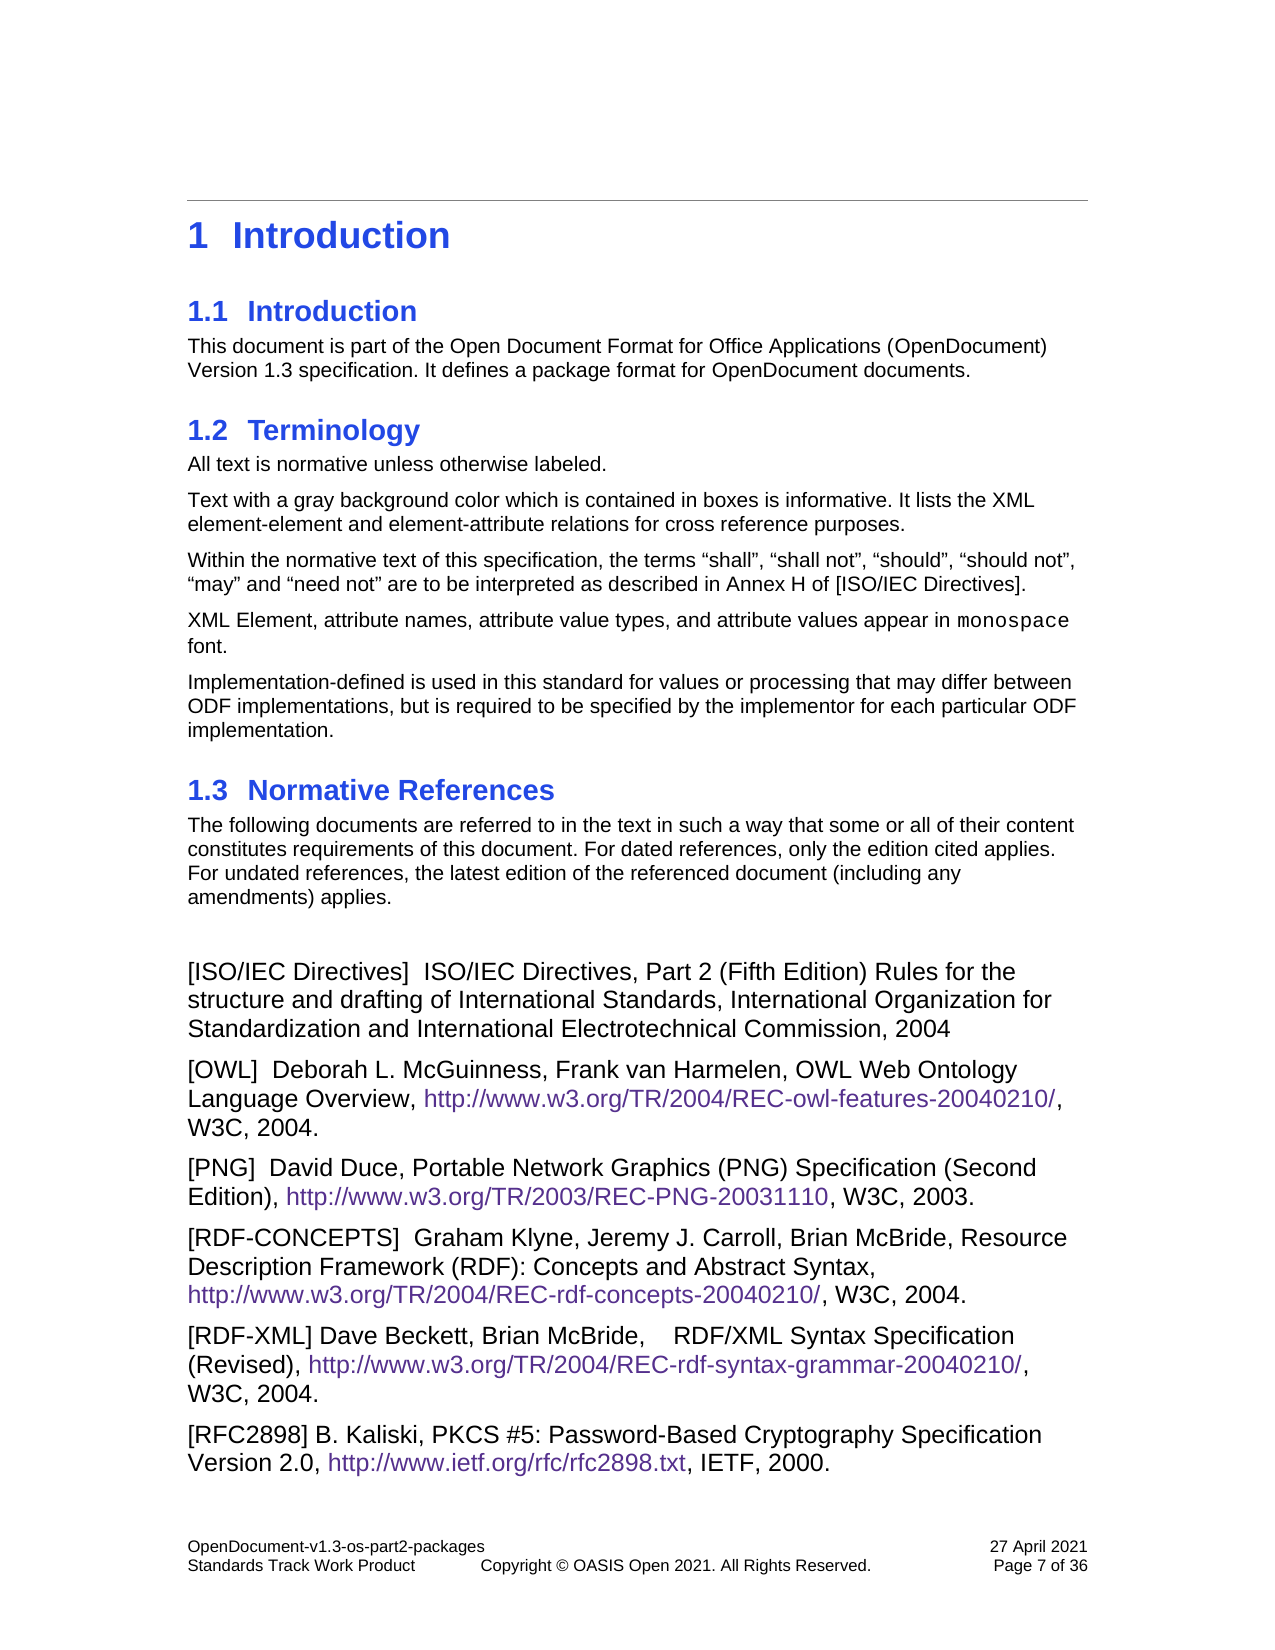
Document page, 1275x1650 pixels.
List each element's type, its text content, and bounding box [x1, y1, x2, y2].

text All text is normative unless otherwise labeled. [187, 452, 1088, 476]
text [OWL] Deborah L. McGuinness, Frank van Harmelen, OWL Web Ontology Language Overview, http://www.w3.org/TR/2004/REC-owl-features-20040210/, W3C, 2004. [187, 1055, 1088, 1141]
text The following documents are referred to in the text in such a way that some or all of their content constitutes requirements of this document. For dated references, only the edition cited applies. For undated references, the latest edition of the referenced document (including any amendments) applies. [187, 813, 1088, 908]
text [RFC2898] B. Kaliski, PKCS #5: Password-Based Cryptography Specification Version 2.0, http://www.ietf.org/rfc/rfc2898.txt, IETF, 2000. [187, 1419, 1088, 1477]
text Implementation-defined is used in this standard for values or processing that may differ between ODF implementations, but is required to be specified by the implementor for each particular ODF implementation. [187, 670, 1088, 742]
text This document is part of the Open Document Format for Office Applications (OpenDocument) Version 1.3 specification. It defines a package format for OpenDocument documents. [187, 334, 1088, 382]
subtitle Normative References [187, 773, 1088, 807]
text [RDF-CONCEPTS] Graham Klyne, Jeremy J. Carroll, Brian McBride, Resource Description Framework (RDF): Concepts and Abstract Syntax, http://www.w3.org/TR/2004/REC-rdf-concepts-20040210/, W3C, 2004. [187, 1223, 1088, 1309]
text [RDF-XML] Dave Beckett, Brian McBride, RDF/XML Syntax Specification (Revised), http://www.w3.org/TR/2004/REC-rdf-syntax-grammar-20040210/, W3C, 2004. [187, 1321, 1088, 1407]
subtitle Terminology [187, 413, 1088, 446]
text Text with a gray background color which is contained in boxes is informative. It lists the XML element-element and element-attribute relations for cross reference purposes. [187, 488, 1088, 536]
text [PNG] David Duce, Portable Network Graphics (PNG) Specification (Second Edition), http://www.w3.org/TR/2003/REC-PNG-20031110, W3C, 2003. [187, 1153, 1088, 1211]
text [ISO/IEC Directives] ISO/IEC Directives, Part 2 (Fifth Edition) Rules for the structure and drafting of International Standards, International Organization for Standardization and International Electrotechnical Commission, 2004 [187, 957, 1088, 1043]
subtitle Introduction [187, 201, 1088, 257]
text Within the normative text of this specification, the terms “shall”, “shall not”, “should”, “should not”, “may” and “need not” are to be interpreted as described in Annex H of [ISO/IEC Directives]. [187, 548, 1088, 596]
text XML Element, attribute names, attribute value types, and attribute values appear in monospace font. [187, 608, 1088, 658]
subtitle Introduction [187, 294, 1088, 328]
